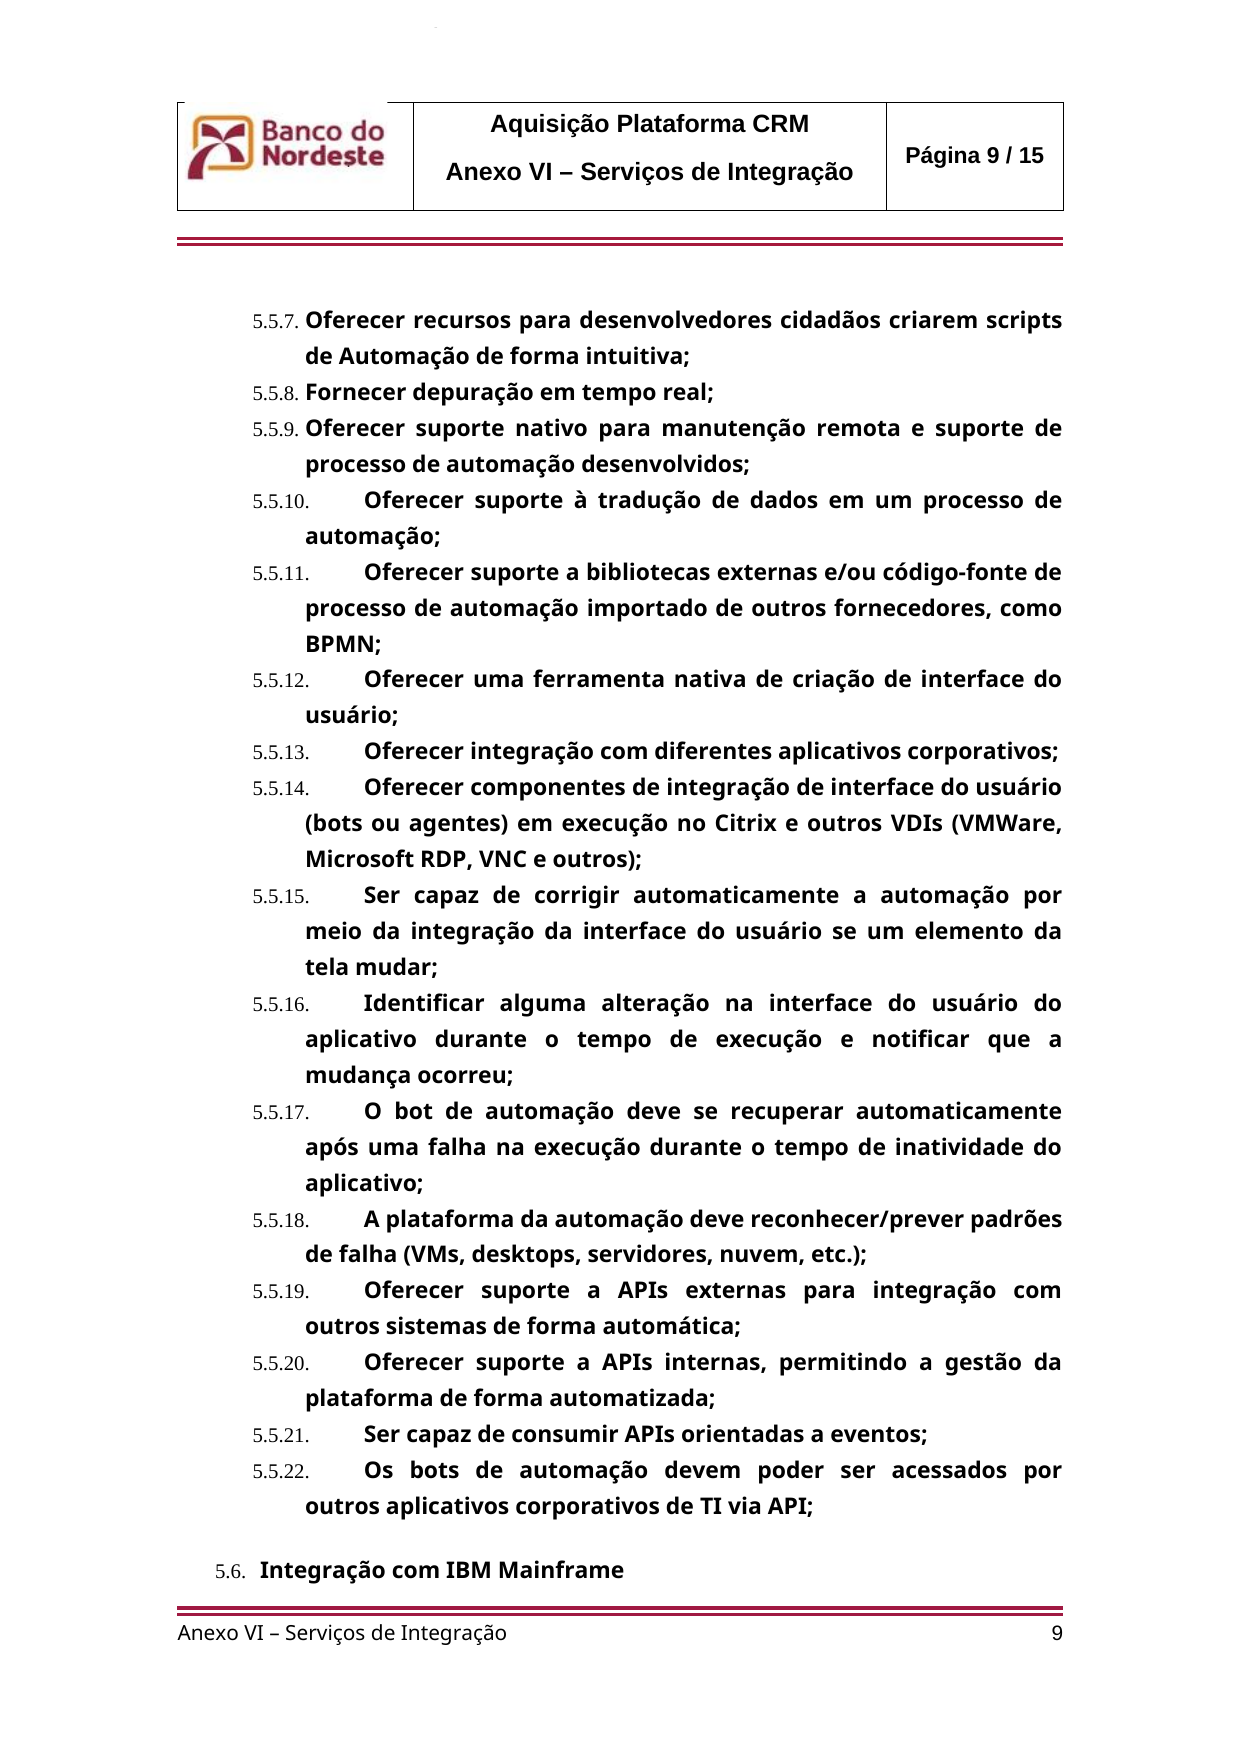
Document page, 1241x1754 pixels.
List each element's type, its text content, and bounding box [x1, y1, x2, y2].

list Oferecer suporte nativo para manutenção remota e suporte de processo de automação desenvolvidos; [252, 412, 1063, 479]
list Os bots de automação devem poder ser acessados por outros aplicativos corporativos de TI via API; [252, 1454, 1063, 1521]
list Ser capaz de corrigir automaticamente a automação por meio da integração da interface do usuário se um elemento da tela mudar; [252, 879, 1063, 982]
list Oferecer uma ferramenta nativa de criação de interface do usuário; [252, 663, 1063, 731]
list Oferecer suporte a APIs externas para integração com outros sistemas de forma automática; [252, 1274, 1063, 1342]
list O bot de automação deve se recuperar automaticamente após uma falha na execução durante o tempo de inatividade do aplicativo; [252, 1095, 1063, 1198]
list Identificar alguma alteração na interface do usuário do aplicativo durante o tempo de execução e notificar que a mudança ocorreu; [252, 987, 1063, 1090]
list Integração com IBM Mainframe [215, 1553, 1063, 1585]
list Oferecer suporte a APIs internas, permitindo a gestão da plataforma de forma automatizada; [252, 1346, 1063, 1413]
list Oferecer suporte a bibliotecas externas e/ou código-fonte de processo de automação importado de outros fornecedores, como BPMN; [252, 556, 1063, 659]
list Fornecer depuração em tempo real; [252, 376, 1063, 407]
list Oferecer recursos para desenvolvedores cidadãos criarem scripts de Automação de forma intuitiva; [252, 304, 1063, 371]
list Oferecer suporte à tradução de dados em um processo de automação; [252, 484, 1063, 551]
list Ser capaz de consumir APIs orientadas a eventos; [252, 1418, 1063, 1449]
list A plataforma da automação deve reconhecer/prever padrões de falha (VMs, desktops, servidores, nuvem, etc.); [252, 1202, 1063, 1270]
list Oferecer componentes de integração de interface do usuário (bots ou agentes) em execução no Citrix e outros VDIs (VMWare, Microsoft RDP, VNC e outros); [252, 771, 1063, 874]
list Oferecer integração com diferentes aplicativos corporativos; [252, 735, 1063, 767]
